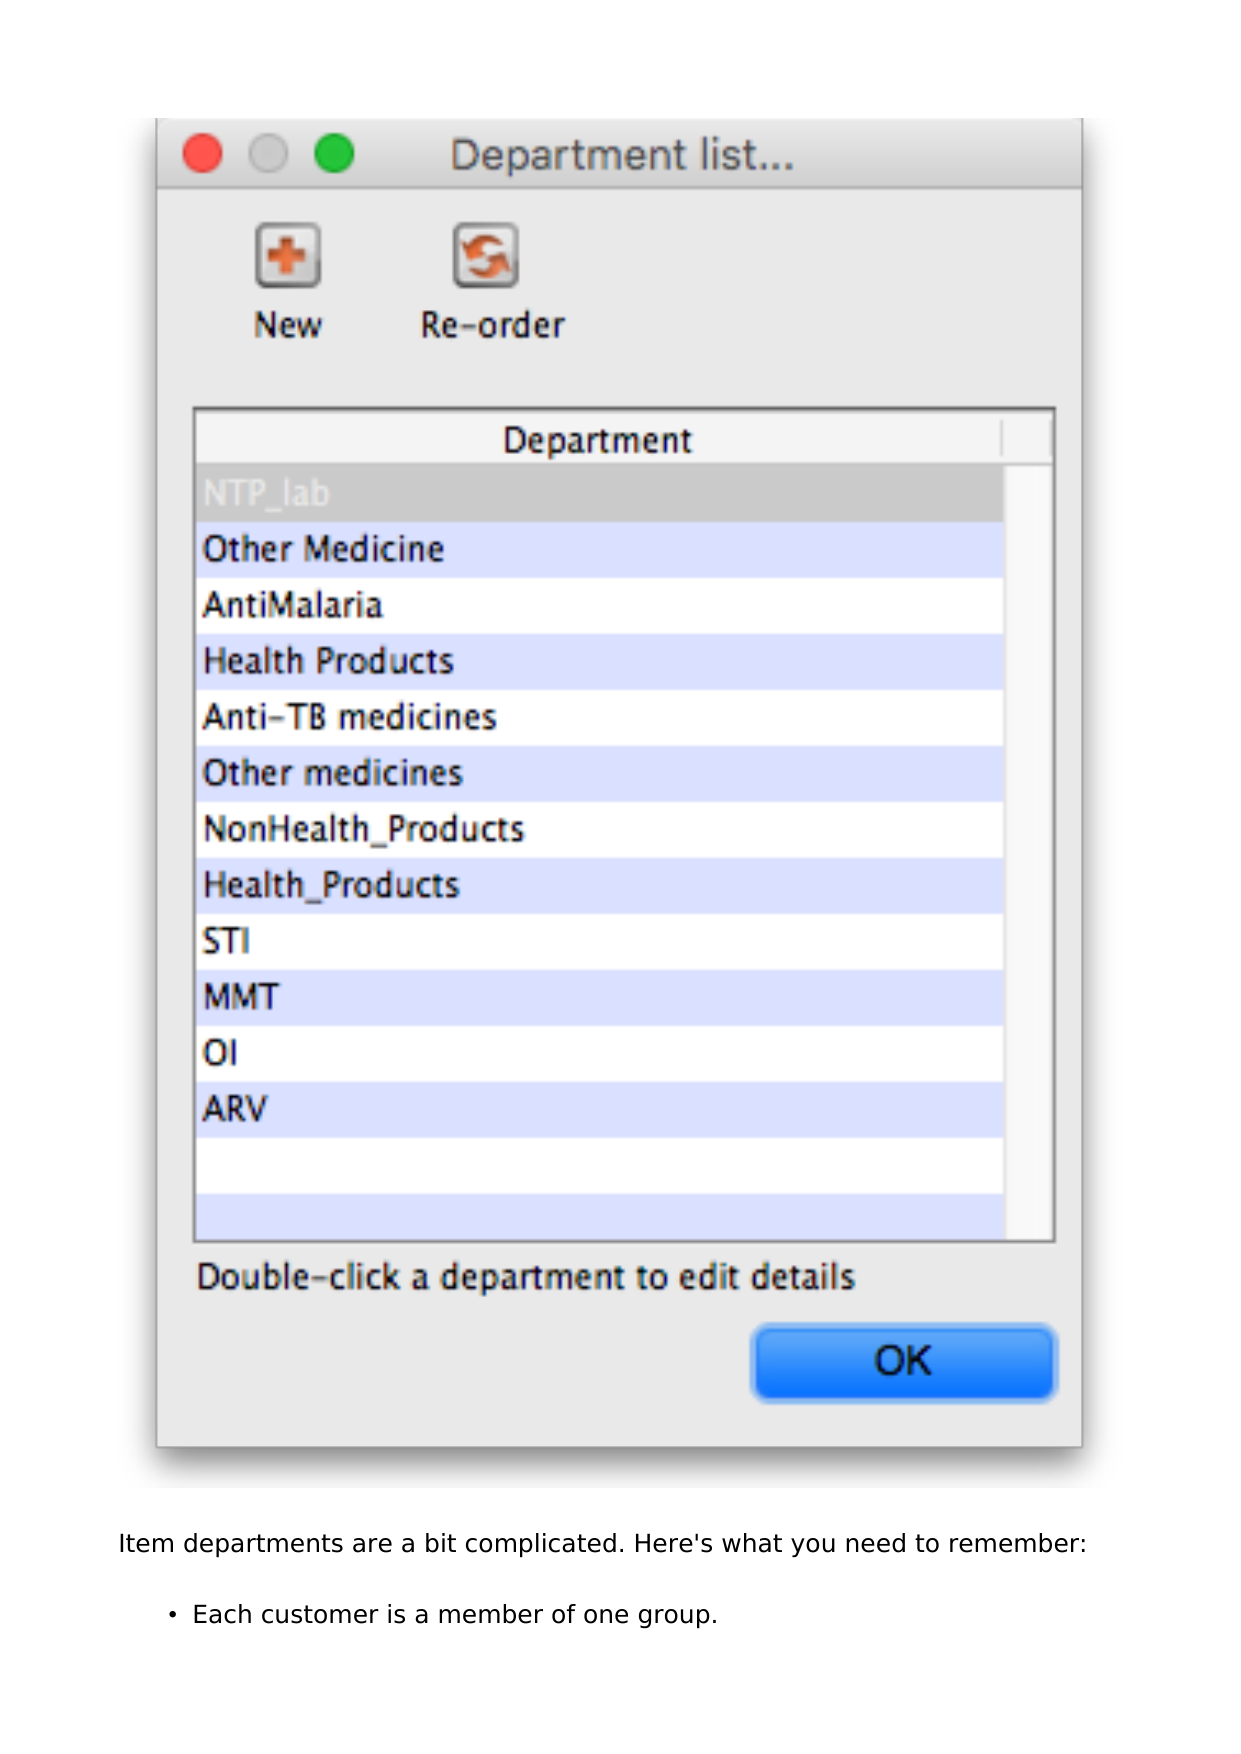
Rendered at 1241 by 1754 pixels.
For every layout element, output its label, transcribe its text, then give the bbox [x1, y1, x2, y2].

list Each customer is a member of one group. [177, 1600, 1122, 1629]
picture [118, 118, 1123, 1488]
text Item departments are a bit complicated. Here's what you need to remember: [118, 1529, 1122, 1558]
